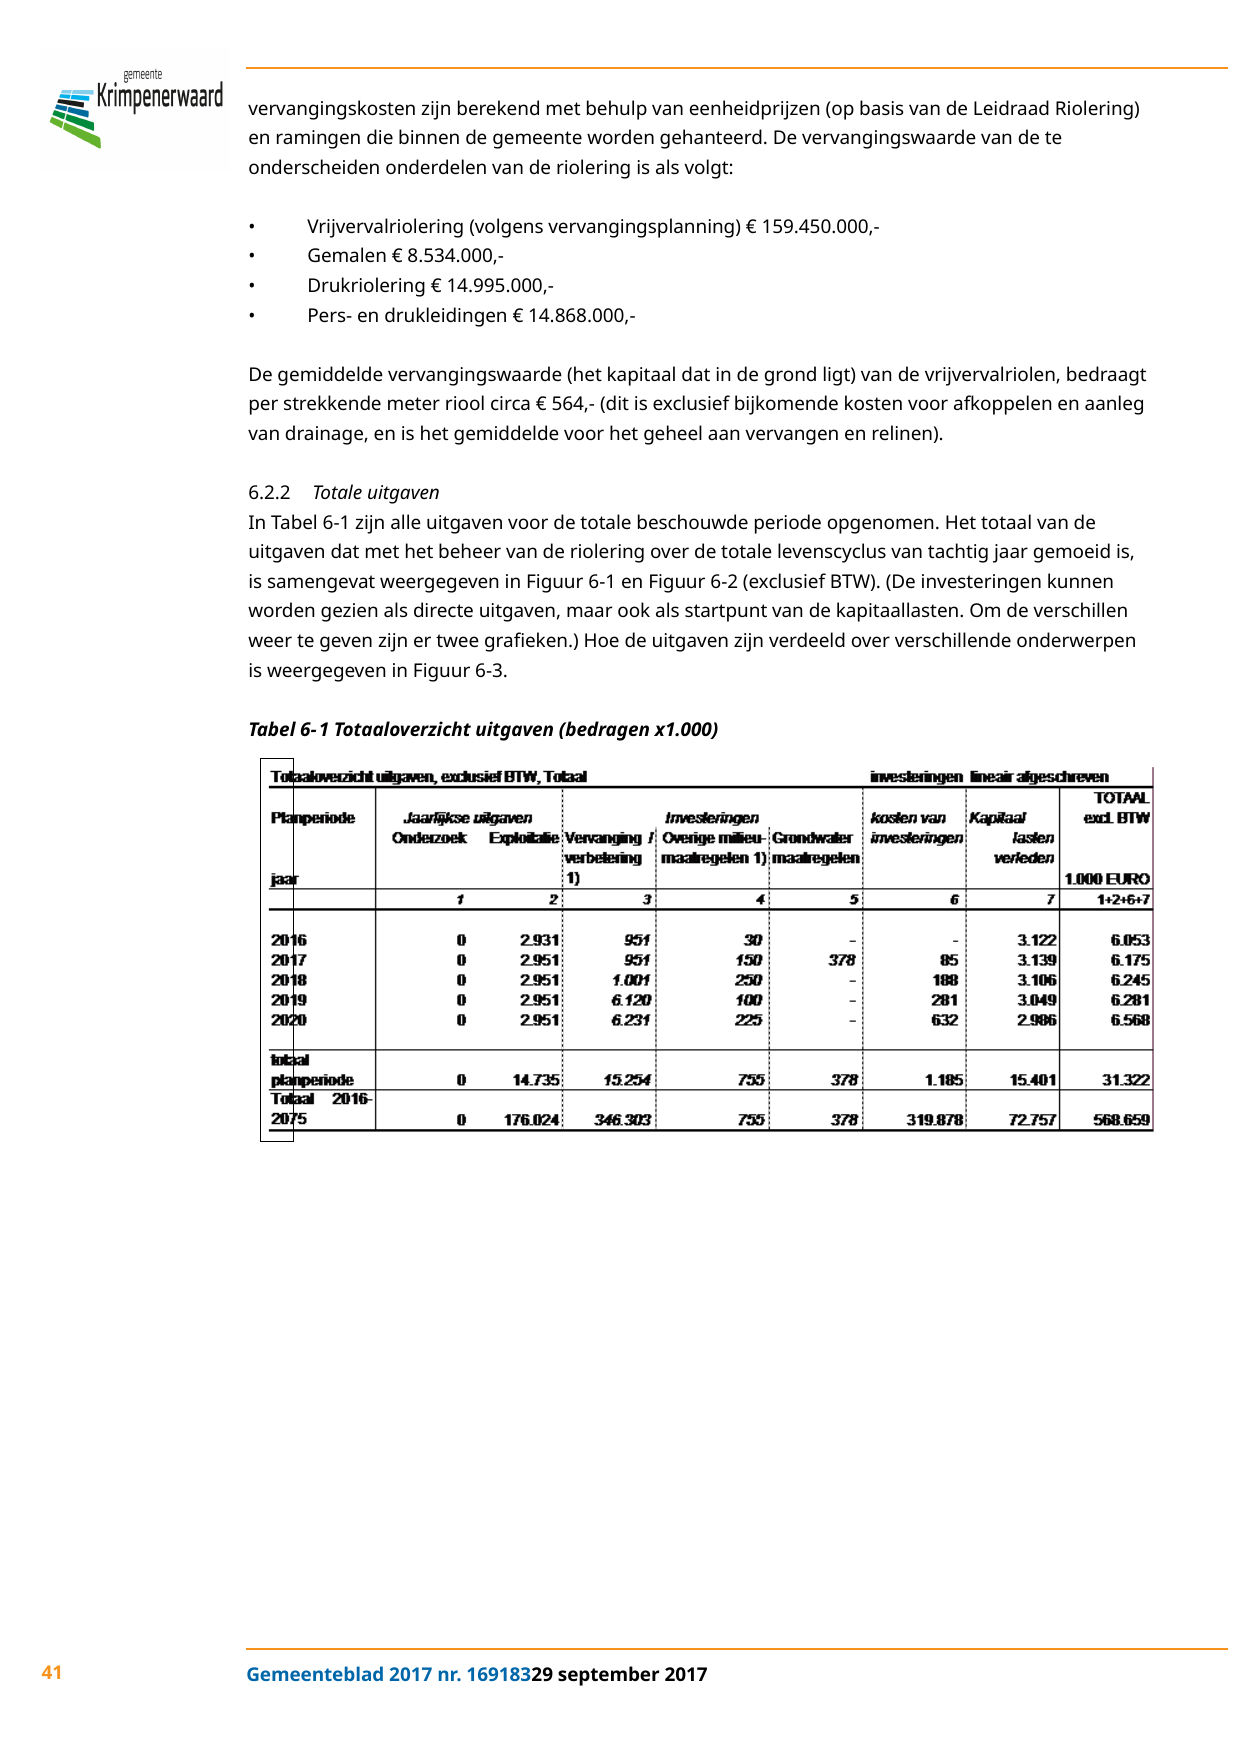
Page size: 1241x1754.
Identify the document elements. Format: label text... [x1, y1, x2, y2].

text De gemiddelde vervangingswaarde (het kapitaal dat in de grond ligt) van de vrijvervalriolen, bedraagt per strekkende meter riool circa € 564,- (dit is exclusief bijkomende kosten voor afkoppelen en aanleg van drainage, en is het gemiddelde voor het geheel aan vervangen en relinen). [248, 361, 1152, 446]
picture [41, 47, 231, 172]
text Tabel 6‑1 Totaaloverzicht uitgaven (bedragen x1.000) [248, 716, 1152, 742]
list Gemalen € 8.534.000,- [248, 243, 1152, 268]
list Vrijvervalriolering (volgens vervangingsplanning) € 159.450.000,- [248, 213, 1152, 239]
text In Tabel 6‑1 zijn alle uitgaven voor de totale beschouwde periode opgenomen. Het totaal van de uitgaven dat met het beheer van de riolering over de totale levenscyclus van tachtig jaar gemoeid is, is samengevat weergegeven in Figuur 6‑1 en Figuur 6‑2 (exclusief BTW). (De investeringen kunnen worden gezien als directe uitgaven, maar ook als startpunt van de kapitaallasten. Om de verschillen weer te geven zijn er twee grafieken.) Hoe de uitgaven zijn verdeeld over verschillende onderwerpen is weergegeven in Figuur 6‑3. [248, 509, 1152, 683]
list Pers- en drukleidingen € 14.868.000,- [248, 302, 1152, 328]
text vervangingskosten zijn berekend met behulp van eenheidprijzen (op basis van de Leidraad Riolering) en ramingen die binnen de gemeente worden gehanteerd. De vervangingswaarde van de te onderscheiden onderdelen van de riolering is als volgt: [248, 95, 1152, 180]
list Drukriolering € 14.995.000,- [248, 272, 1152, 298]
picture [268, 766, 1155, 1133]
list Totale uitgaven [248, 479, 1152, 505]
